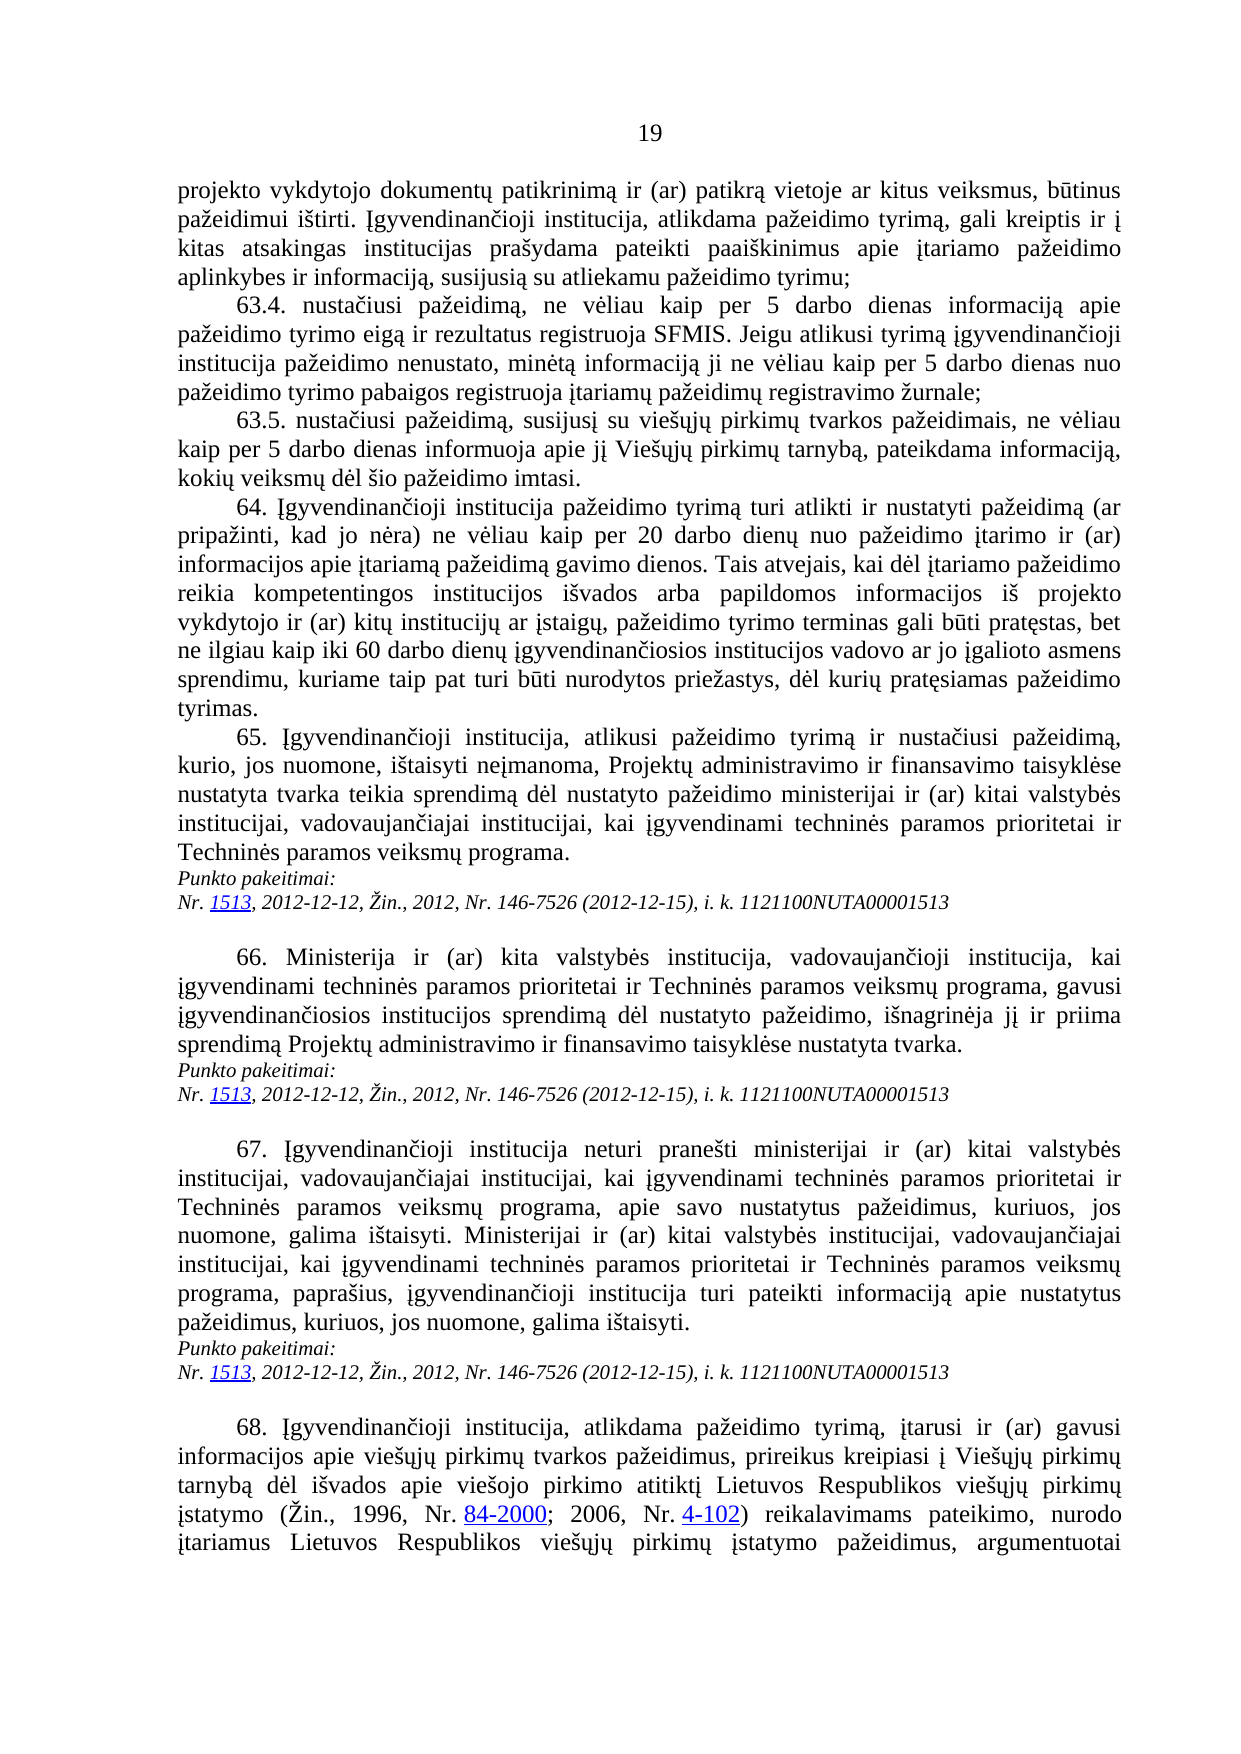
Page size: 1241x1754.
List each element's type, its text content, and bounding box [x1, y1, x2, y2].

text 63.4. nustačiusi pažeidimą, ne vėliau kaip per 5 darbo dienas informaciją apie pažeidimo tyrimo eigą ir rezultatus registruoja SFMIS. Jeigu atlikusi tyrimą įgyvendinančioji institucija pažeidimo nenustato, minėtą informaciją ji ne vėliau kaip per 5 darbo dienas nuo pažeidimo tyrimo pabaigos registruoja įtariamų pažeidimų registravimo žurnale; [177, 291, 1122, 406]
text Punkto pakeitimai: [177, 866, 1122, 890]
text 63.5. nustačiusi pažeidimą, susijusį su viešųjų pirkimų tvarkos pažeidimais, ne vėliau kaip per 5 darbo dienas informuoja apie jį Viešųjų pirkimų tarnybą, pateikdama informaciją, kokių veiksmų dėl šio pažeidimo imtasi. [177, 406, 1122, 492]
text Punkto pakeitimai: [177, 1336, 1122, 1360]
text 66. Ministerija ir (ar) kita valstybės institucija, vadovaujančioji institucija, kai įgyvendinami techninės paramos prioritetai ir Techninės paramos veiksmų programa, gavusi įgyvendinančiosios institucijos sprendimą dėl nustatyto pažeidimo, išnagrinėja jį ir priima sprendimą Projektų administravimo ir finansavimo taisyklėse nustatyta tvarka. [177, 942, 1122, 1057]
text 64. Įgyvendinančioji institucija pažeidimo tyrimą turi atlikti ir nustatyti pažeidimą (ar pripažinti, kad jo nėra) ne vėliau kaip per 20 darbo dienų nuo pažeidimo įtarimo ir (ar) informacijos apie įtariamą pažeidimą gavimo dienos. Tais atvejais, kai dėl įtariamo pažeidimo reikia kompetentingos institucijos išvados arba papildomos informacijos iš projekto vykdytojo ir (ar) kitų institucijų ar įstaigų, pažeidimo tyrimo terminas gali būti pratęstas, bet ne ilgiau kaip iki 60 darbo dienų įgyvendinančiosios institucijos vadovo ar jo įgalioto asmens sprendimu, kuriame taip pat turi būti nurodytos priežastys, dėl kurių pratęsiamas pažeidimo tyrimas. [177, 492, 1122, 722]
text Nr. 1513, 2012-12-12, Žin., 2012, Nr. 146-7526 (2012-12-15), i. k. 1121100NUTA00001513 [177, 1360, 1122, 1384]
text projekto vykdytojo dokumentų patikrinimą ir (ar) patikrą vietoje ar kitus veiksmus, būtinus pažeidimui ištirti. Įgyvendinančioji institucija, atlikdama pažeidimo tyrimą, gali kreiptis ir į kitas atsakingas institucijas prašydama pateikti paaiškinimus apie įtariamo pažeidimo aplinkybes ir informaciją, susijusią su atliekamu pažeidimo tyrimu; [177, 176, 1122, 291]
text 65. Įgyvendinančioji institucija, atlikusi pažeidimo tyrimą ir nustačiusi pažeidimą, kurio, jos nuomone, ištaisyti neįmanoma, Projektų administravimo ir finansavimo taisyklėse nustatyta tvarka teikia sprendimą dėl nustatyto pažeidimo ministerijai ir (ar) kitai valstybės institucijai, vadovaujančiajai institucijai, kai įgyvendinami techninės paramos prioritetai ir Techninės paramos veiksmų programa. [177, 722, 1122, 866]
text Nr. 1513, 2012-12-12, Žin., 2012, Nr. 146-7526 (2012-12-15), i. k. 1121100NUTA00001513 [177, 1082, 1122, 1106]
text 67. Įgyvendinančioji institucija neturi pranešti ministerijai ir (ar) kitai valstybės institucijai, vadovaujančiajai institucijai, kai įgyvendinami techninės paramos prioritetai ir Techninės paramos veiksmų programa, apie savo nustatytus pažeidimus, kuriuos, jos nuomone, galima ištaisyti. Ministerijai ir (ar) kitai valstybės institucijai, vadovaujančiajai institucijai, kai įgyvendinami techninės paramos prioritetai ir Techninės paramos veiksmų programa, paprašius, įgyvendinančioji institucija turi pateikti informaciją apie nustatytus pažeidimus, kuriuos, jos nuomone, galima ištaisyti. [177, 1134, 1122, 1336]
text 68. Įgyvendinančioji institucija, atlikdama pažeidimo tyrimą, įtarusi ir (ar) gavusi informacijos apie viešųjų pirkimų tvarkos pažeidimus, prireikus kreipiasi į Viešųjų pirkimų tarnybą dėl išvados apie viešojo pirkimo atitiktį Lietuvos Respublikos viešųjų pirkimų įstatymo (Žin., 1996, Nr. 84-2000; 2006, Nr. 4-102) reikalavimams pateikimo, nurodo įtariamus Lietuvos Respublikos viešųjų pirkimų įstatymo pažeidimus, argumentuotai [177, 1412, 1122, 1556]
text Punkto pakeitimai: [177, 1057, 1122, 1082]
text Nr. 1513, 2012-12-12, Žin., 2012, Nr. 146-7526 (2012-12-15), i. k. 1121100NUTA00001513 [177, 890, 1122, 914]
